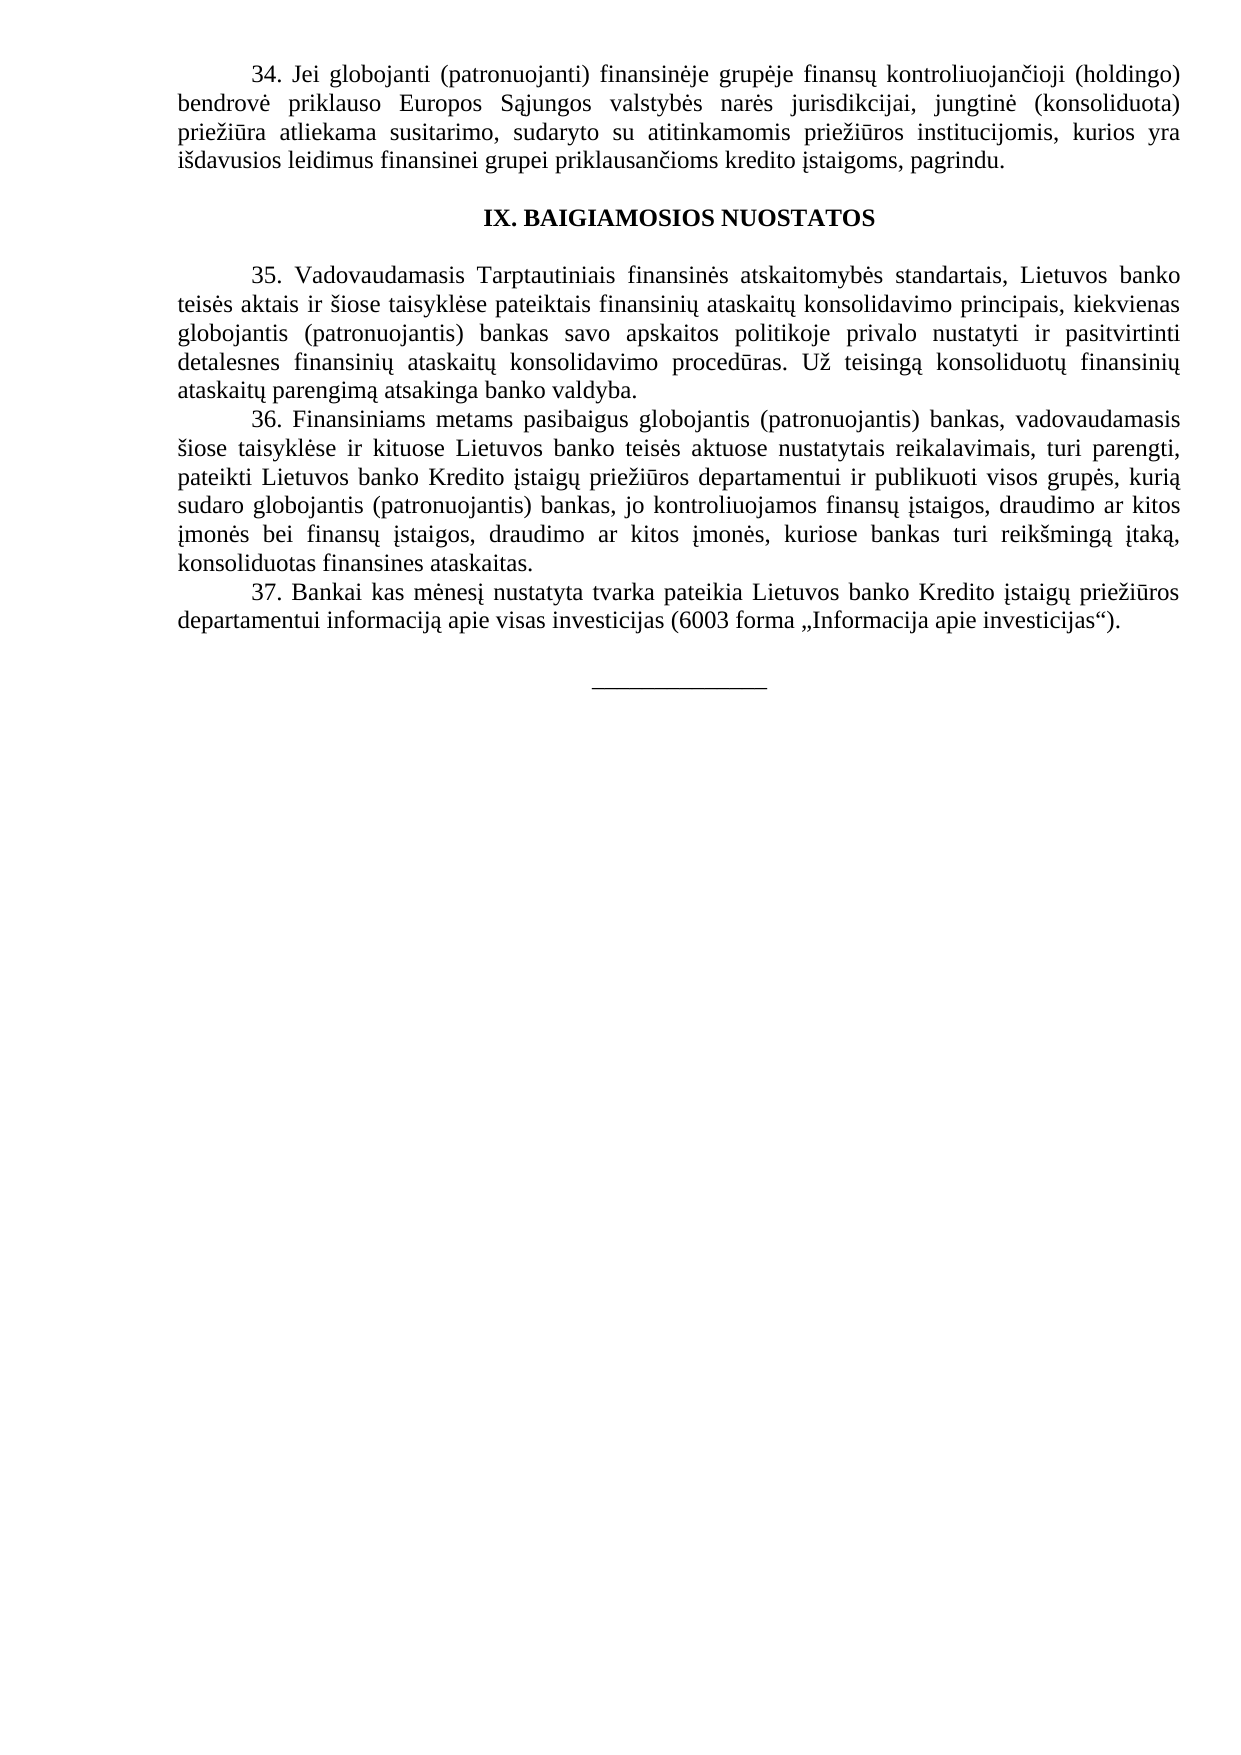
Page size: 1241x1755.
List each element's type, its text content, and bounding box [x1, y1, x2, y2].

text ______________ [177, 663, 1181, 692]
text 35. Vadovaudamasis Tarptautiniais finansinės atskaitomybės standartais, Lietuvos banko teisės aktais ir šiose taisyklėse pateiktais finansinių ataskaitų konsolidavimo principais, kiekvienas globojantis (patronuojantis) bankas savo apskaitos politikoje privalo nustatyti ir pasitvirtinti detalesnes finansinių ataskaitų konsolidavimo procedūras. Už teisingą konsoliduotų finansinių ataskaitų parengimą atsakinga banko valdyba. [177, 260, 1181, 404]
text IX. BAIGIAMOSIOS NUOSTATOS [177, 203, 1181, 232]
text 37. Bankai kas mėnesį nustatyta tvarka pateikia Lietuvos banko Kredito įstaigų priežiūros departamentui informaciją apie visas investicijas (6003 forma „Informacija apie investicijas“). [177, 577, 1181, 634]
text 36. Finansiniams metams pasibaigus globojantis (patronuojantis) bankas, vadovaudamasis šiose taisyklėse ir kituose Lietuvos banko teisės aktuose nustatytais reikalavimais, turi parengti, pateikti Lietuvos banko Kredito įstaigų priežiūros departamentui ir publikuoti visos grupės, kurią sudaro globojantis (patronuojantis) bankas, jo kontroliuojamos finansų įstaigos, draudimo ar kitos įmonės bei finansų įstaigos, draudimo ar kitos įmonės, kuriose bankas turi reikšmingą įtaką, konsoliduotas finansines ataskaitas. [177, 404, 1181, 577]
text 34. Jei globojanti (patronuojanti) finansinėje grupėje finansų kontroliuojančioji (holdingo) bendrovė priklauso Europos Sąjungos valstybės narės jurisdikcijai, jungtinė (konsoliduota) priežiūra atliekama susitarimo, sudaryto su atitinkamomis priežiūros institucijomis, kurios yra išdavusios leidimus finansinei grupei priklausančioms kredito įstaigoms, pagrindu. [177, 59, 1181, 174]
